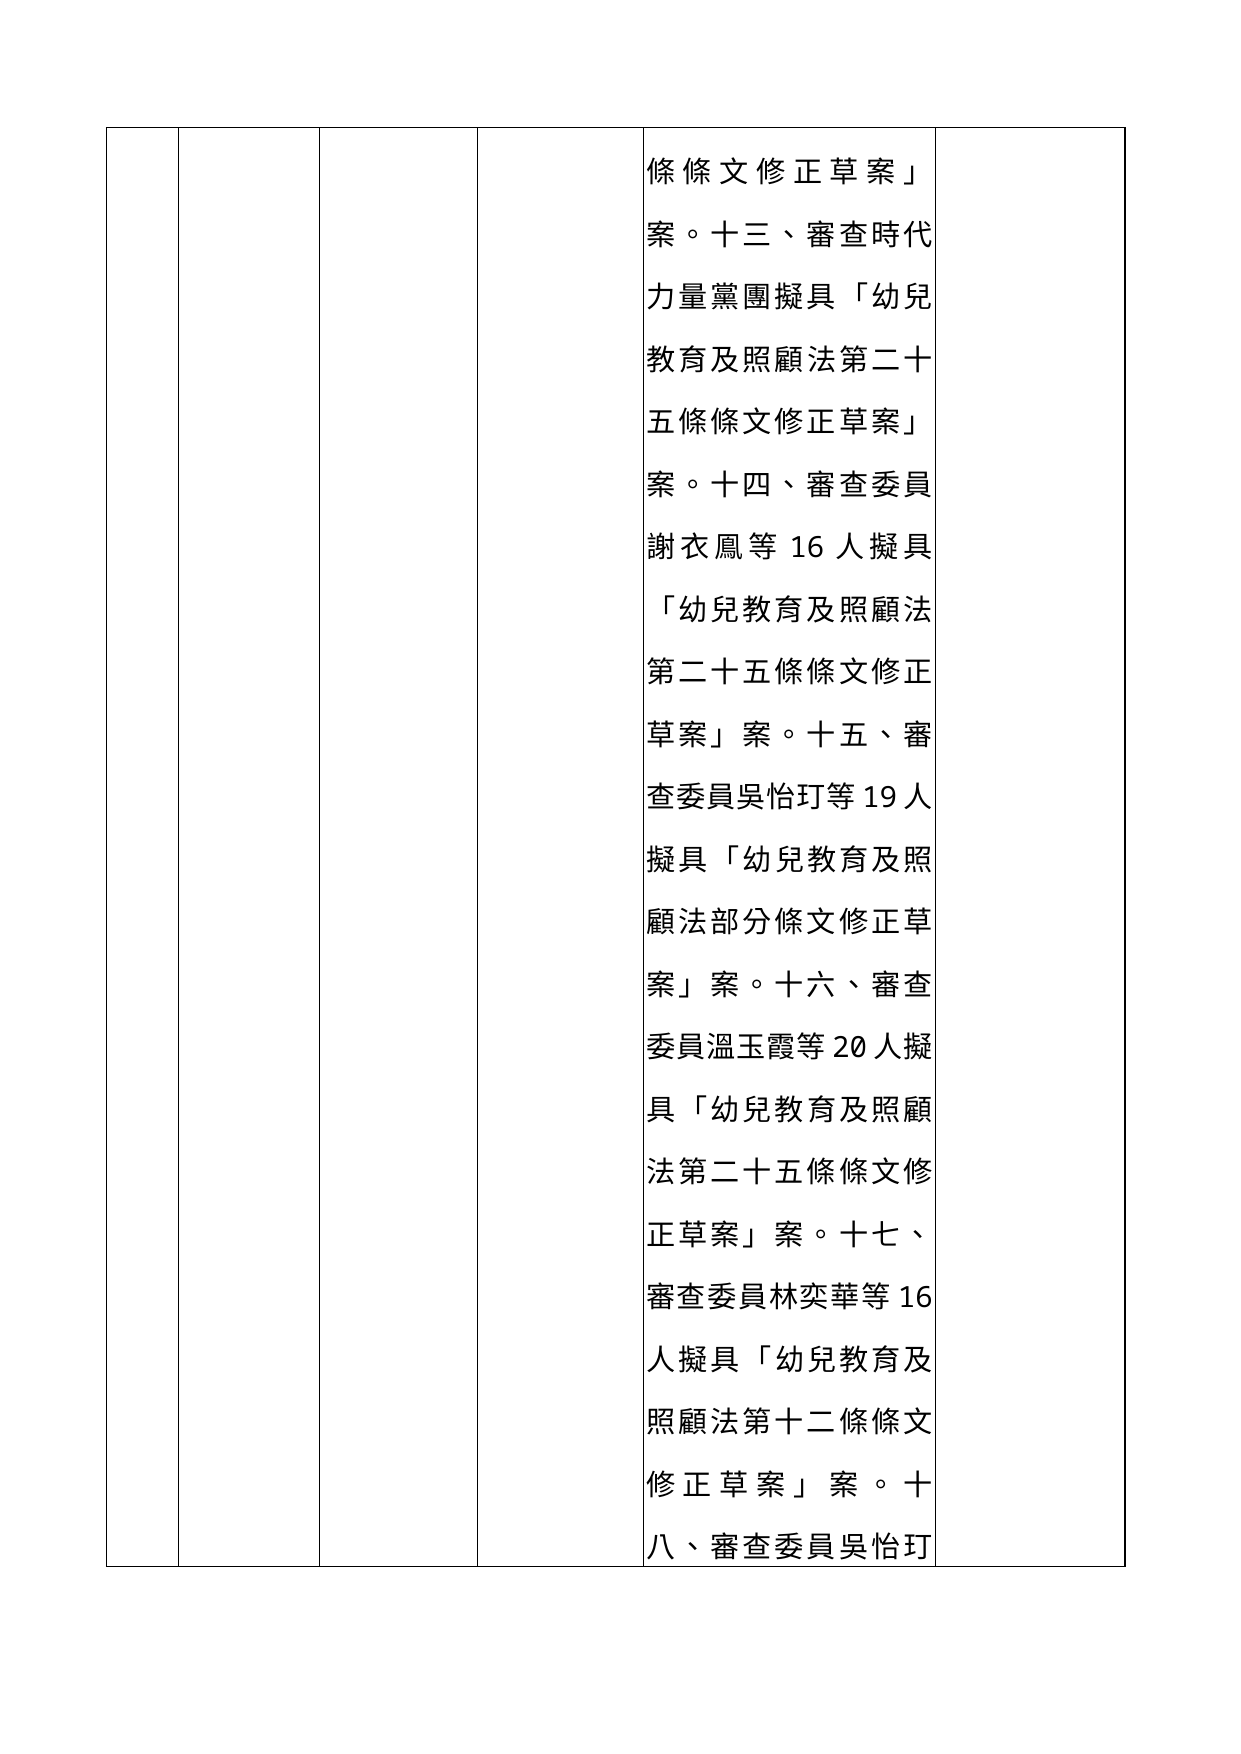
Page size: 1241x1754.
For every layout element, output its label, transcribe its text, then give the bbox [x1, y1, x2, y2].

table_cell [320, 128, 477, 1566]
table_cell [107, 128, 178, 1566]
table_cell [936, 128, 1124, 1566]
table_cell 條條文修正草案」案。十三、審查時代力量黨團擬具「幼兒教育及照顧法第二十五條條文修正草案」案。十四、審查委員謝衣鳯等16人擬具「幼兒教育及照顧法第二十五條條文修正草案」案。十五、審查委員吳怡玎等19人擬具「幼兒教育及照顧法部分條文修正草案」案。十六、審查委員溫玉霞等20人擬具「幼兒教育及照顧法第二十五條條文修正草案」案。十七、審查委員林奕華等16人擬具「幼兒教育及照顧法第十二條條文修正草案」案。十八、審查委員吳怡玎 [644, 128, 935, 1566]
table_cell [478, 128, 643, 1566]
table_cell [179, 128, 319, 1566]
